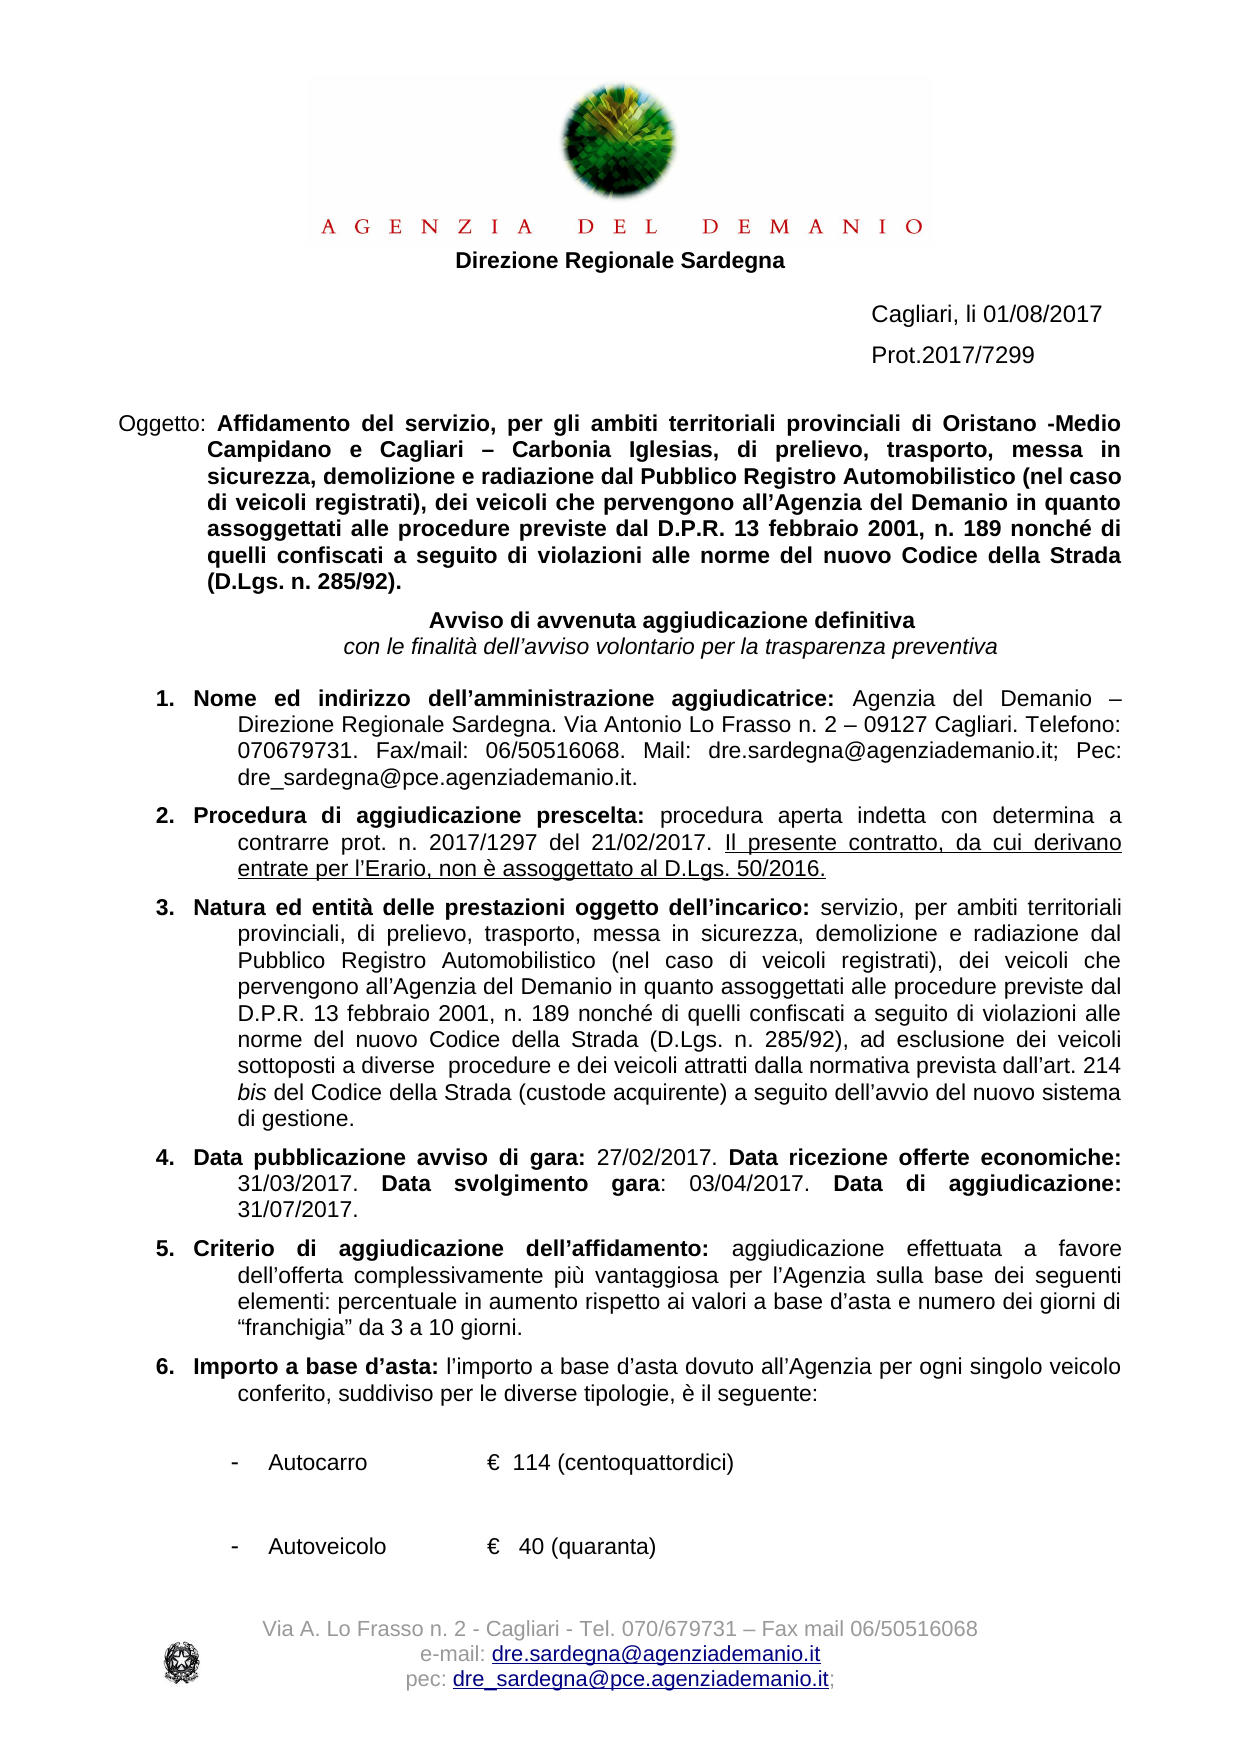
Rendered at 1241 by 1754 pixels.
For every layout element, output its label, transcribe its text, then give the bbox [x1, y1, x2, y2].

list Autocarro € 114 (centoquattordici) [231, 1443, 1113, 1477]
list Natura ed entità delle prestazioni oggetto dell’incarico: servizio, per ambiti territoriali provinciali, di prelievo, trasporto, messa in sicurezza, demolizione e radiazione dal Pubblico Registro Automobilistico (nel caso di veicoli registrati), dei veicoli che pervengono all’Agenzia del Demanio in quanto assoggettati alle procedure previste dal D.P.R. 13 febbraio 2001, n. 189 nonché di quelli confiscati a seguito di violazioni alle norme del nuovo Codice della Strada (D.Lgs. n. 285/92), ad esclusione dei veicoli sottoposti a diverse procedure e dei veicoli attratti dalla normativa prevista dall’art. 214 bis del Codice della Strada (custode acquirente) a seguito dell’avvio del nuovo sistema di gestione. [156, 894, 1122, 1131]
text Prot.2017/7299 [118, 341, 1107, 368]
list Procedura di aggiudicazione prescelta: procedura aperta indetta con determina a contrarre prot. n. 2017/1297 del 21/02/2017. Il presente contratto, da cui derivano entrate per l’Erario, non è assoggettato al D.Lgs. 50/2016. [156, 802, 1122, 882]
list Criterio di aggiudicazione dell’affidamento: aggiudicazione effettuata a favore dell’offerta complessivamente più vantaggiosa per l’Agenzia sulla base dei seguenti elementi: percentuale in aumento rispetto ai valori a base d’asta e numero dei giorni di “franchigia” da 3 a 10 giorni. [156, 1235, 1122, 1341]
text Oggetto: Affidamento del servizio, per gli ambiti territoriali provinciali di Oristano -Medio Campidano e Cagliari – Carbonia Iglesias, di prelievo, trasporto, messa in sicurezza, demolizione e radiazione dal Pubblico Registro Automobilistico (nel caso di veicoli registrati), dei veicoli che pervengono all’Agenzia del Demanio in quanto assoggettati alle procedure previste dal D.P.R. 13 febbraio 2001, n. 189 nonché di quelli confiscati a seguito di violazioni alle norme del nuovo Codice della Strada (D.Lgs. n. 285/92). [118, 410, 1122, 594]
list Data pubblicazione avviso di gara: 27/02/2017. Data ricezione offerte economiche: 31/03/2017. Data svolgimento gara: 03/04/2017. Data di aggiudicazione: 31/07/2017. [156, 1144, 1122, 1223]
text Cagliari, li 01/08/2017 [118, 299, 1107, 327]
list Autoveicolo € 40 (quaranta) [231, 1527, 1113, 1562]
text con le finalità dell’avviso volontario per la trasparenza preventiva [221, 633, 1122, 659]
list Importo a base d’asta: l’importo a base d’asta dovuto all’Agenzia per ogni singolo veicolo conferito, suddiviso per le diverse tipologie, è il seguente: [156, 1353, 1122, 1406]
list Nome ed indirizzo dell’amministrazione aggiudicatrice: Agenzia del Demanio – Direzione Regionale Sardegna. Via Antonio Lo Frasso n. 2 – 09127 Cagliari. Telefono: 070679731. Fax/mail: 06/50516068. Mail: dre.sardegna@agenziademanio.it; Pec: dre_sardegna@pce.agenziademanio.it. [156, 684, 1122, 790]
text Avviso di avvenuta aggiudicazione definitiva [221, 607, 1122, 633]
